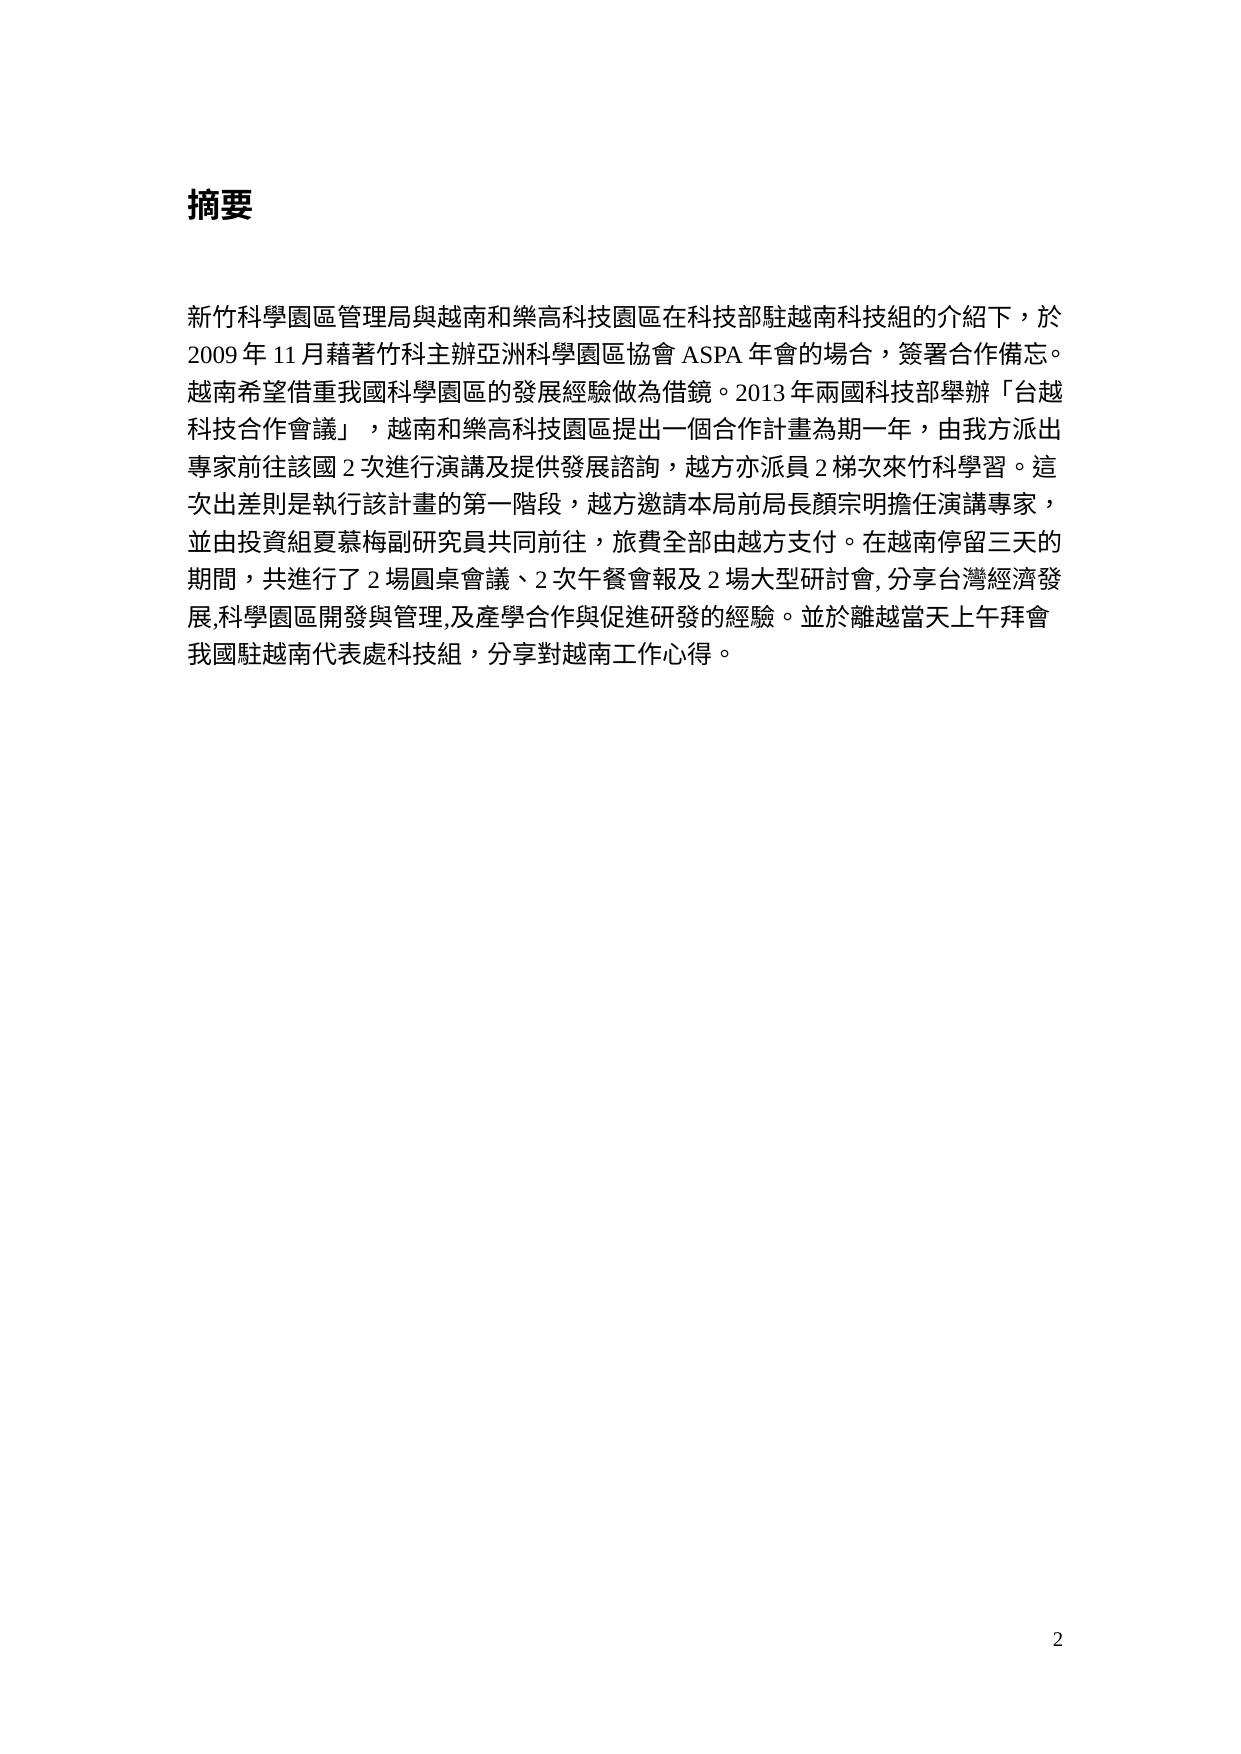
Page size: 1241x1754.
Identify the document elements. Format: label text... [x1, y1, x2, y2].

text 摘要 [187, 166, 1103, 241]
text 新竹科學園區管理局與越南和樂高科技園區在科技部駐越南科技組的介紹下，於2009年11月藉著竹科主辦亞洲科學園區協會ASPA年會的場合，簽署合作備忘。越南希望借重我國科學園區的發展經驗做為借鏡。2013年兩國科技部舉辦「台越科技合作會議」，越南和樂高科技園區提出一個合作計畫為期一年，由我方派出專家前往該國2次進行演講及提供發展諮詢，越方亦派員2梯次來竹科學習。這次出差則是執行該計畫的第一階段，越方邀請本局前局長顏宗明擔任演講專家，並由投資組夏慕梅副研究員共同前往，旅費全部由越方支付。在越南停留三天的期間，共進行了2場圓桌會議、2次午餐會報及2場大型研討會, 分享台灣經濟發展,科學園區開發與管理,及產學合作與促進研發的經驗。並於離越當天上午拜會我國駐越南代表處科技組，分享對越南工作心得。 [187, 297, 1063, 672]
